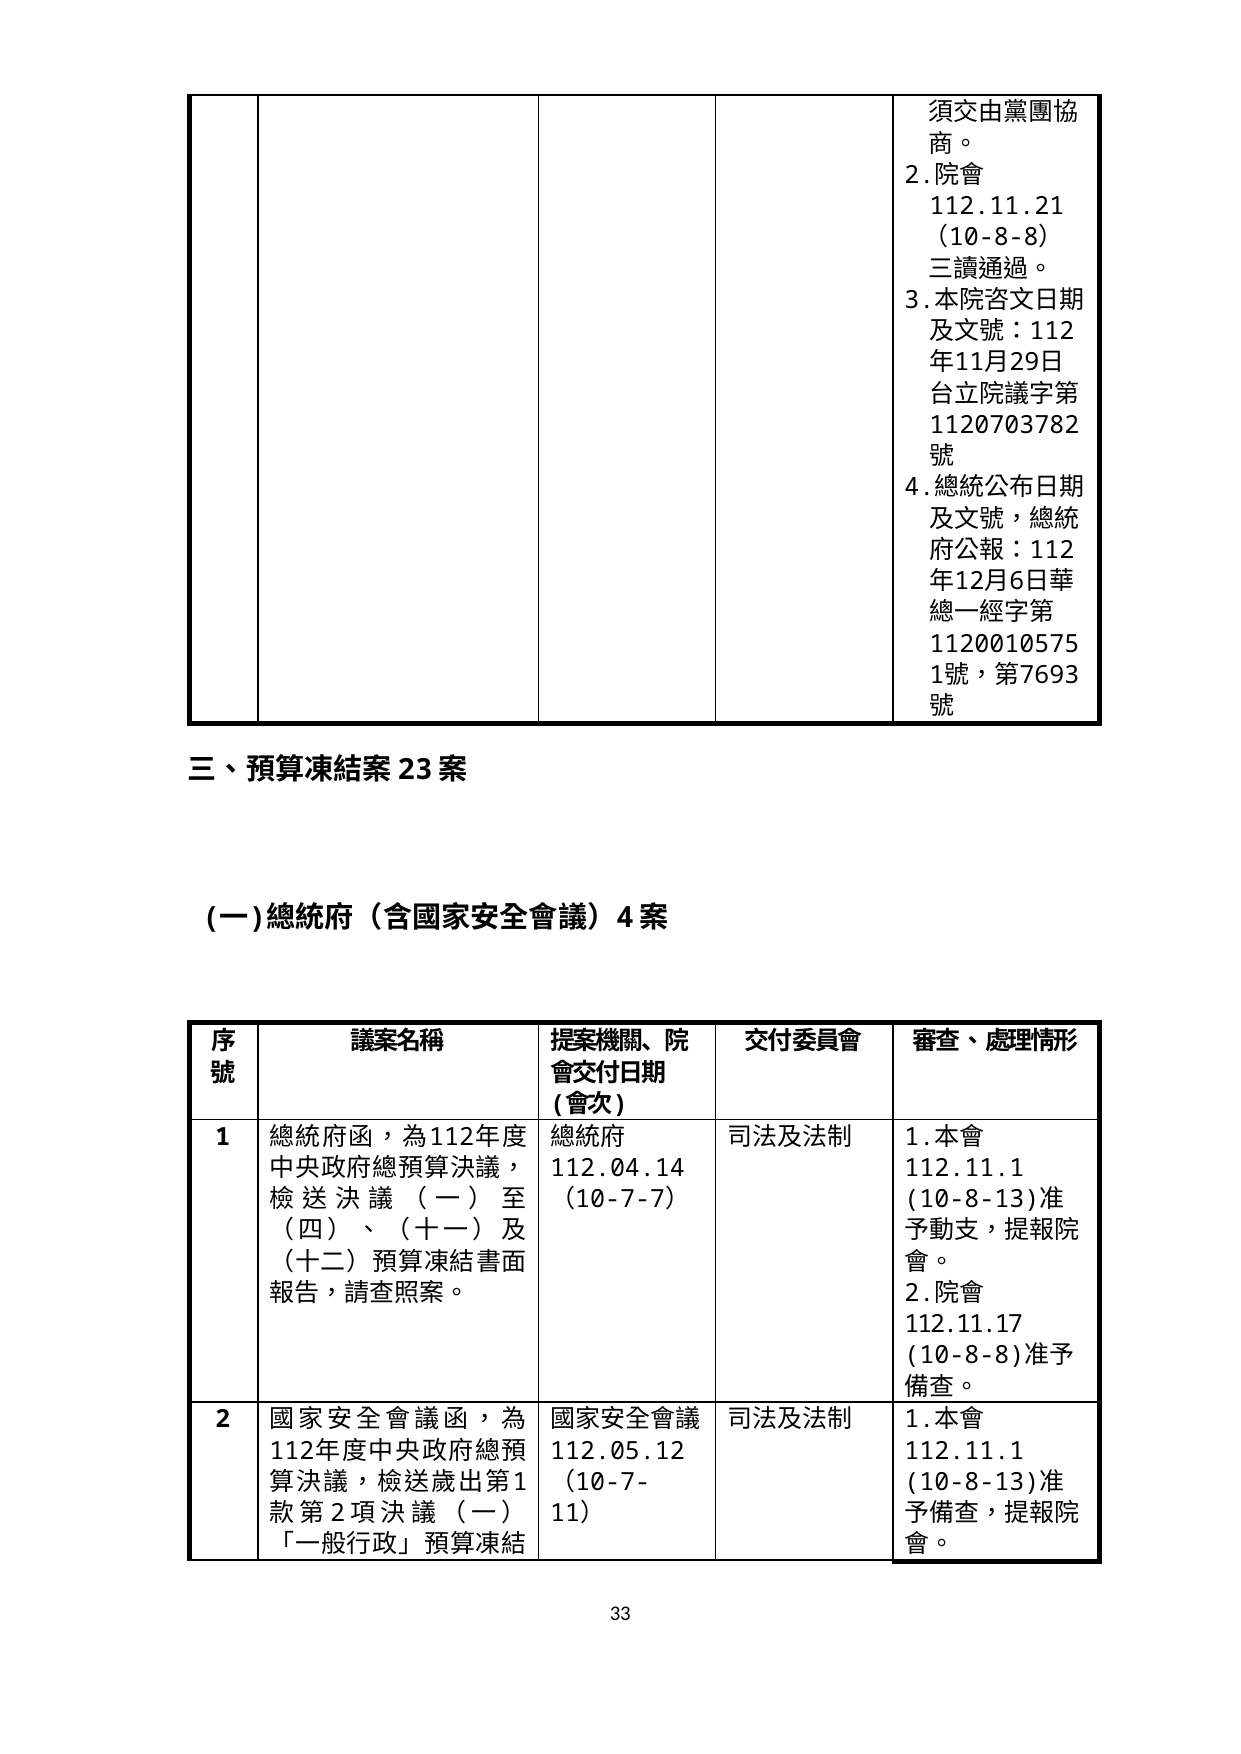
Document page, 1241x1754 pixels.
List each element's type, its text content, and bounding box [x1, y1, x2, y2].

table_cell 國家安全會議 112.05.12 （10-7-11） [539, 1403, 715, 1559]
table_header 序號 [192, 1025, 257, 1118]
subtitle 三、預算凍結案23案 [187, 726, 1053, 788]
table_cell 總統府 112.04.14 （10-7-7） [539, 1120, 715, 1401]
table_header 審查、處理情形 [894, 1025, 1097, 1118]
table_cell 1 [192, 1120, 257, 1401]
table_header 提案機關、院會交付日期(會次) [539, 1025, 715, 1118]
subtitle (一)總統府（含國家安全會議）4案 [187, 873, 1053, 935]
table_cell 須交由黨團協商。 2.院會112.11.21 （10-8-8）三讀通過。 3.本院咨文日期及文號：112年11月29日台立院議字第1120703782號 4.總統公布日期及文號，總統府公報：112年12月6日華總一經字第11200105751號，第7693號 [894, 96, 1097, 721]
table_cell 2 [192, 1403, 257, 1559]
table_cell 總統府函，為112年度中央政府總預算決議，檢送決議（一）至（四）、（十一）及（十二）預算凍結書面報告，請查照案。 [259, 1120, 538, 1401]
table_cell [259, 96, 538, 721]
table_header 議案名稱 [259, 1025, 538, 1118]
table_cell [539, 96, 715, 721]
table_cell [716, 96, 892, 721]
table_cell 1.本會112.11.1 (10-8-13)准予備查，提報院會。 [894, 1403, 1097, 1559]
table_header 交付委員會 [716, 1025, 892, 1118]
table_cell [192, 96, 257, 721]
table_cell 1.本會112.11.1 (10-8-13)准予動支，提報院會。 2.院會112.11.17 (10-8-8)准予備查。 [894, 1120, 1097, 1401]
table_cell 司法及法制 [716, 1403, 892, 1559]
table_cell 國家安全會議函，為112年度中央政府總預算決議，檢送歲出第1款第2項決議（一）「一般行政」預算凍結 [259, 1403, 538, 1559]
table_cell 司法及法制 [716, 1120, 892, 1401]
